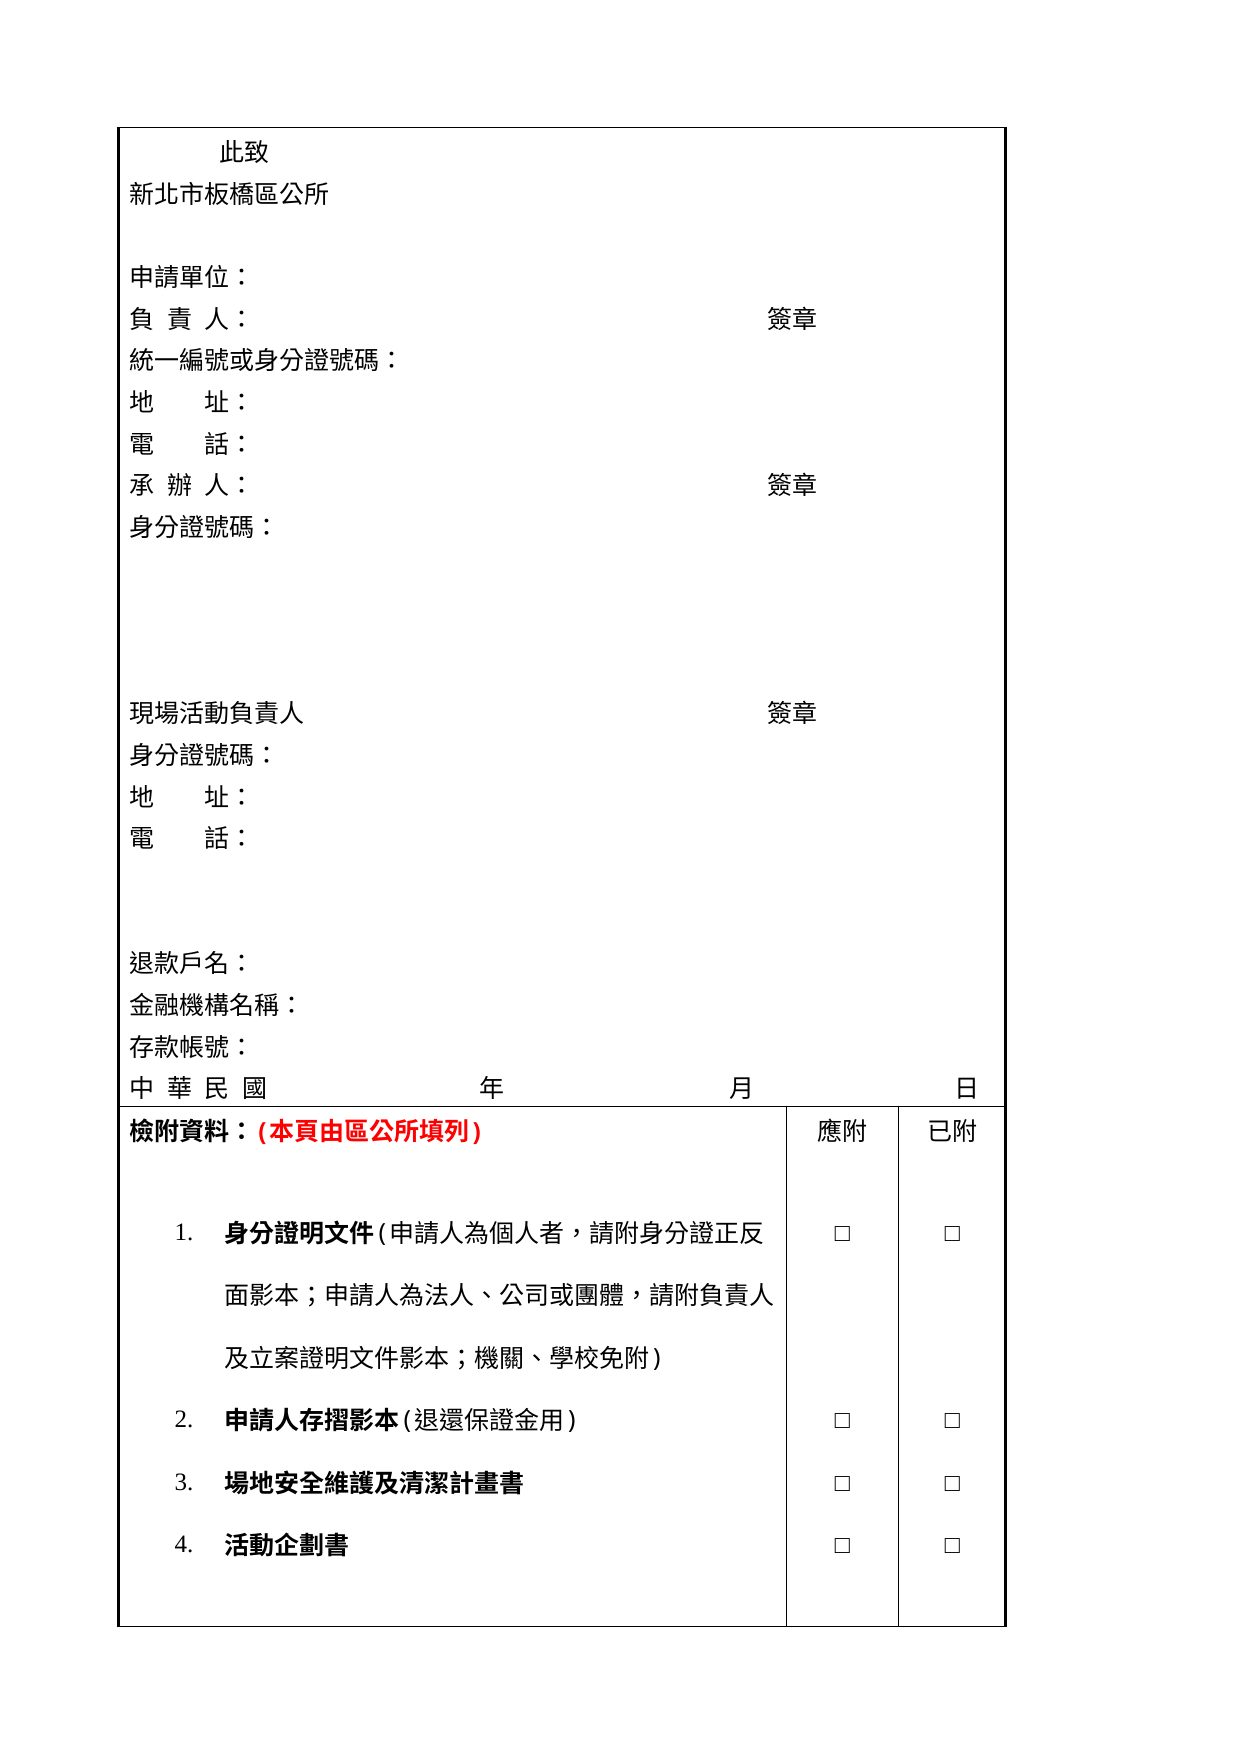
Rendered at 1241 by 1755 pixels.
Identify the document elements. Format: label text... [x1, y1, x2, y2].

table_cell 已附 □ □ □ □ [899, 1107, 1004, 1626]
table_cell 此致 新北市板橋區公所 申請單位： 負 責 人： 簽章 統一編號或身分證號碼： 地 址： 電 話： 承 辦 人： 簽章 身分證號碼： 現場活動負責人 簽章 身分證號碼： 地 址： 電 話： 退款戶名： 金融機構名稱： 存款帳號： 中 華 民 國 年 月 日 [120, 128, 1004, 1106]
table_cell 應附 □ □ □ □ [787, 1107, 898, 1626]
table_cell 檢附資料：(本頁由區公所填列) 身分證明文件(申請人為個人者，請附身分證正反面影本；申請人為法人、公司或團體，請附負責人及立案證明文件影本；機關、學校免附) 申請人存摺影本(退還保證金用) 場地安全維護及清潔計畫書 活動企劃書 交通維持計畫(預計活動參與人數未達五千人者免附) 內政部或本府社會局核准勸募活動函影本(活動內容不含勸募活動者免附) 公共意外責任險保單影本(最遲於活動前一日補附)(受理機關未要求投保者免附) 警察局許可集會文件(最遲於活動前一日補附) (非屬集會、演說者免附) [120, 1107, 786, 1626]
